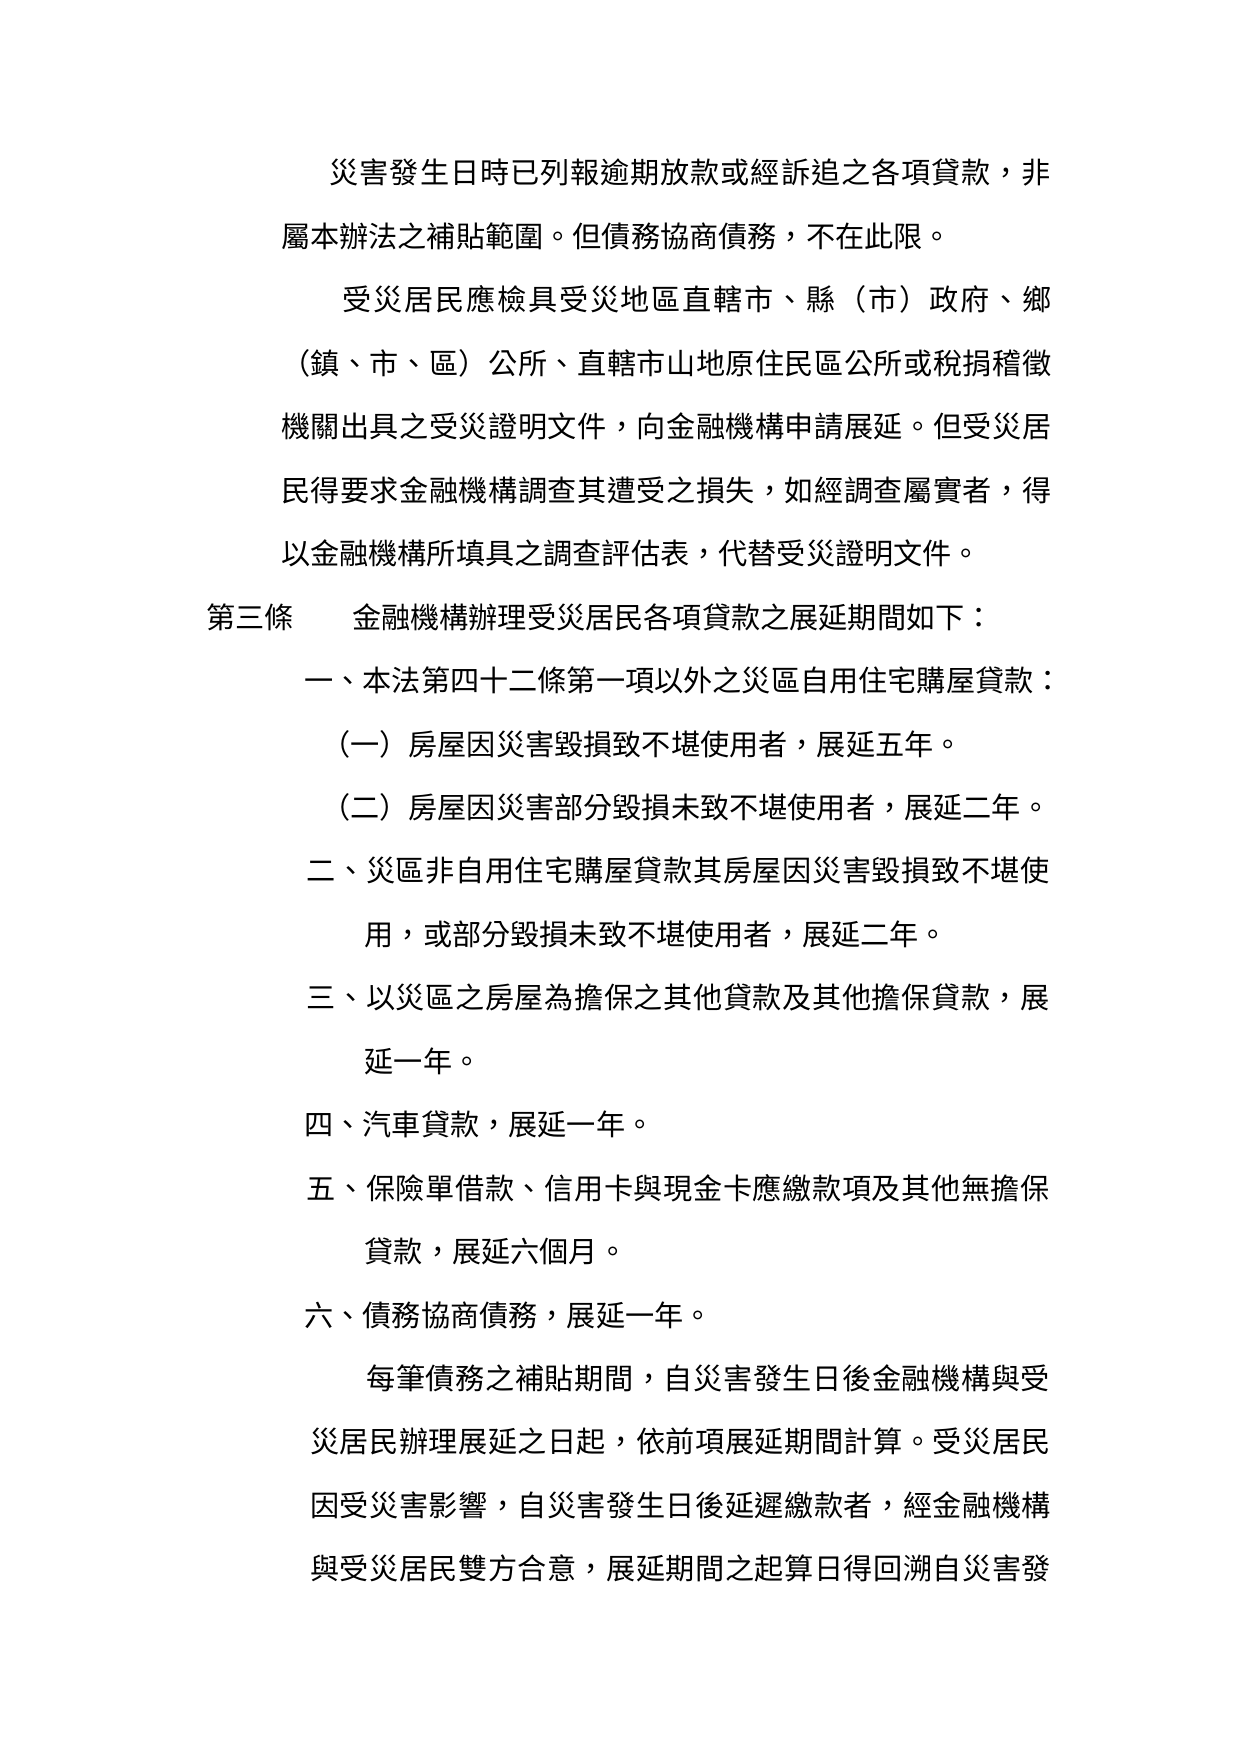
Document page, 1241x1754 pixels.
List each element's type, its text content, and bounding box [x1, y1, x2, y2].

text 災害發生日時已列報逾期放款或經訴追之各項貸款，非屬本辦法之補貼範圍。但債務協商債務，不在此限。 [179, 150, 1053, 256]
text （一）房屋因災害毀損致不堪使用者，展延五年。 [204, 721, 1053, 763]
text 二、災區非自用住宅購屋貸款其房屋因災害毀損致不堪使用，或部分毀損未致不堪使用者，展延二年。 [187, 848, 1053, 954]
text 四、汽車貸款，展延一年。 [187, 1102, 1053, 1144]
text 五、保險單借款、信用卡與現金卡應繳款項及其他無擔保貸款，展延六個月。 [187, 1165, 1053, 1271]
text 三、以災區之房屋為擔保之其他貸款及其他擔保貸款，展延一年。 [187, 975, 1053, 1081]
text 第三條 金融機構辦理受災居民各項貸款之展延期間如下： [187, 594, 1053, 637]
text 一、本法第四十二條第一項以外之災區自用住宅購屋貸款： [187, 658, 1053, 700]
text 六、債務協商債務，展延一年。 [187, 1292, 1053, 1334]
text 每筆債務之補貼期間，自災害發生日後金融機構與受災居民辦理展延之日起，依前項展延期間計算。受災居民因受災害影響，自災害發生日後延遲繳款者，經金融機構與受災居民雙方合意，展延期間之起算日得回溯自災害發 [202, 1356, 1053, 1588]
text （二）房屋因災害部分毀損未致不堪使用者，展延二年。 [204, 784, 1053, 827]
text 受災居民應檢具受災地區直轄市、縣（市）政府、鄉（鎮、市、區）公所、直轄市山地原住民區公所或稅捐稽徵機關出具之受災證明文件，向金融機構申請展延。但受災居民得要求金融機構調查其遭受之損失，如經調查屬實者，得以金融機構所填具之調查評估表，代替受災證明文件。 [179, 277, 1053, 573]
